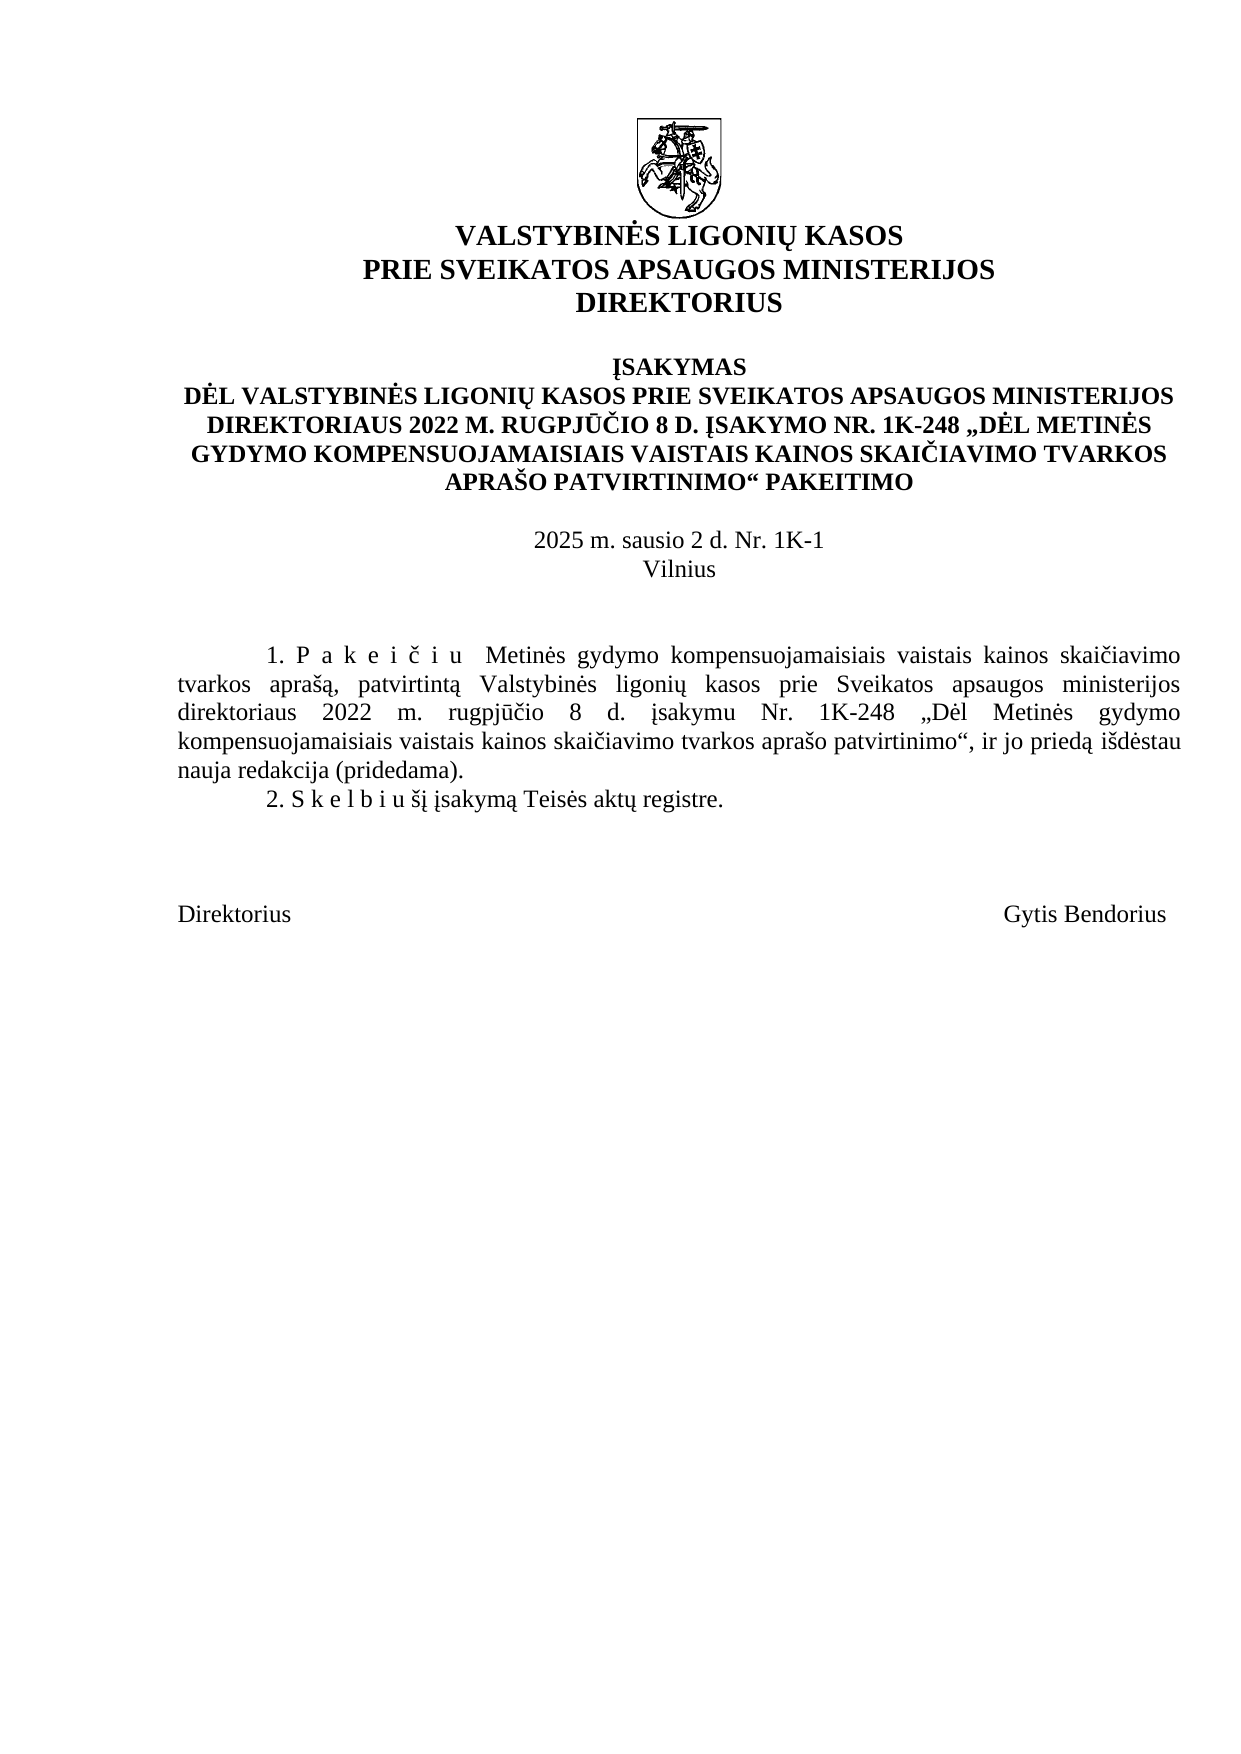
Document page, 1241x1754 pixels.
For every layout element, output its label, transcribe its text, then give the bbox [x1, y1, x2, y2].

text PRIE SVEIKATOS APSAUGOS MINISTERIJOS [177, 252, 1181, 285]
text 1. P a k e i č i u Metinės gydymo kompensuojamaisiais vaistais kainos skaičiavimo tvarkos aprašą, patvirtintą Valstybinės ligonių kasos prie Sveikatos apsaugos ministerijos direktoriaus 2022 m. rugpjūčio 8 d. įsakymu Nr. 1K-248 „Dėl Metinės gydymo kompensuojamaisiais vaistais kainos skaičiavimo tvarkos aprašo patvirtinimo“, ir jo priedą išdėstau nauja redakcija (pridedama). [177, 640, 1181, 784]
text DĖL VALSTYBINĖS LIGONIŲ KASOS PRIE SVEIKATOS APSAUGOS MINISTERIJOS DIREKTORIAUS 2022 M. RUGPJŪČIO 8 D. ĮSAKYMO NR. 1K-248 „DĖL Metinės gydymo kompensuojamaisiais vaistais kainos skaičiavimo tvarkos aprašo patvirtinimo“ PAKEITIMO [177, 381, 1181, 496]
text VALSTYBINĖS LIGONIŲ KASOS [177, 218, 1181, 252]
text ĮSAKYMAS [177, 352, 1181, 381]
text 2. S k e l b i u šį įsakymą Teisės aktų registre. [177, 784, 1181, 812]
text Direktorius Gytis Bendorius [177, 899, 1181, 927]
text 2025 m. sausio 2 d. Nr. 1K-1 [177, 525, 1181, 554]
text DIREKTORIUS [177, 285, 1181, 319]
text Vilnius [177, 554, 1181, 582]
